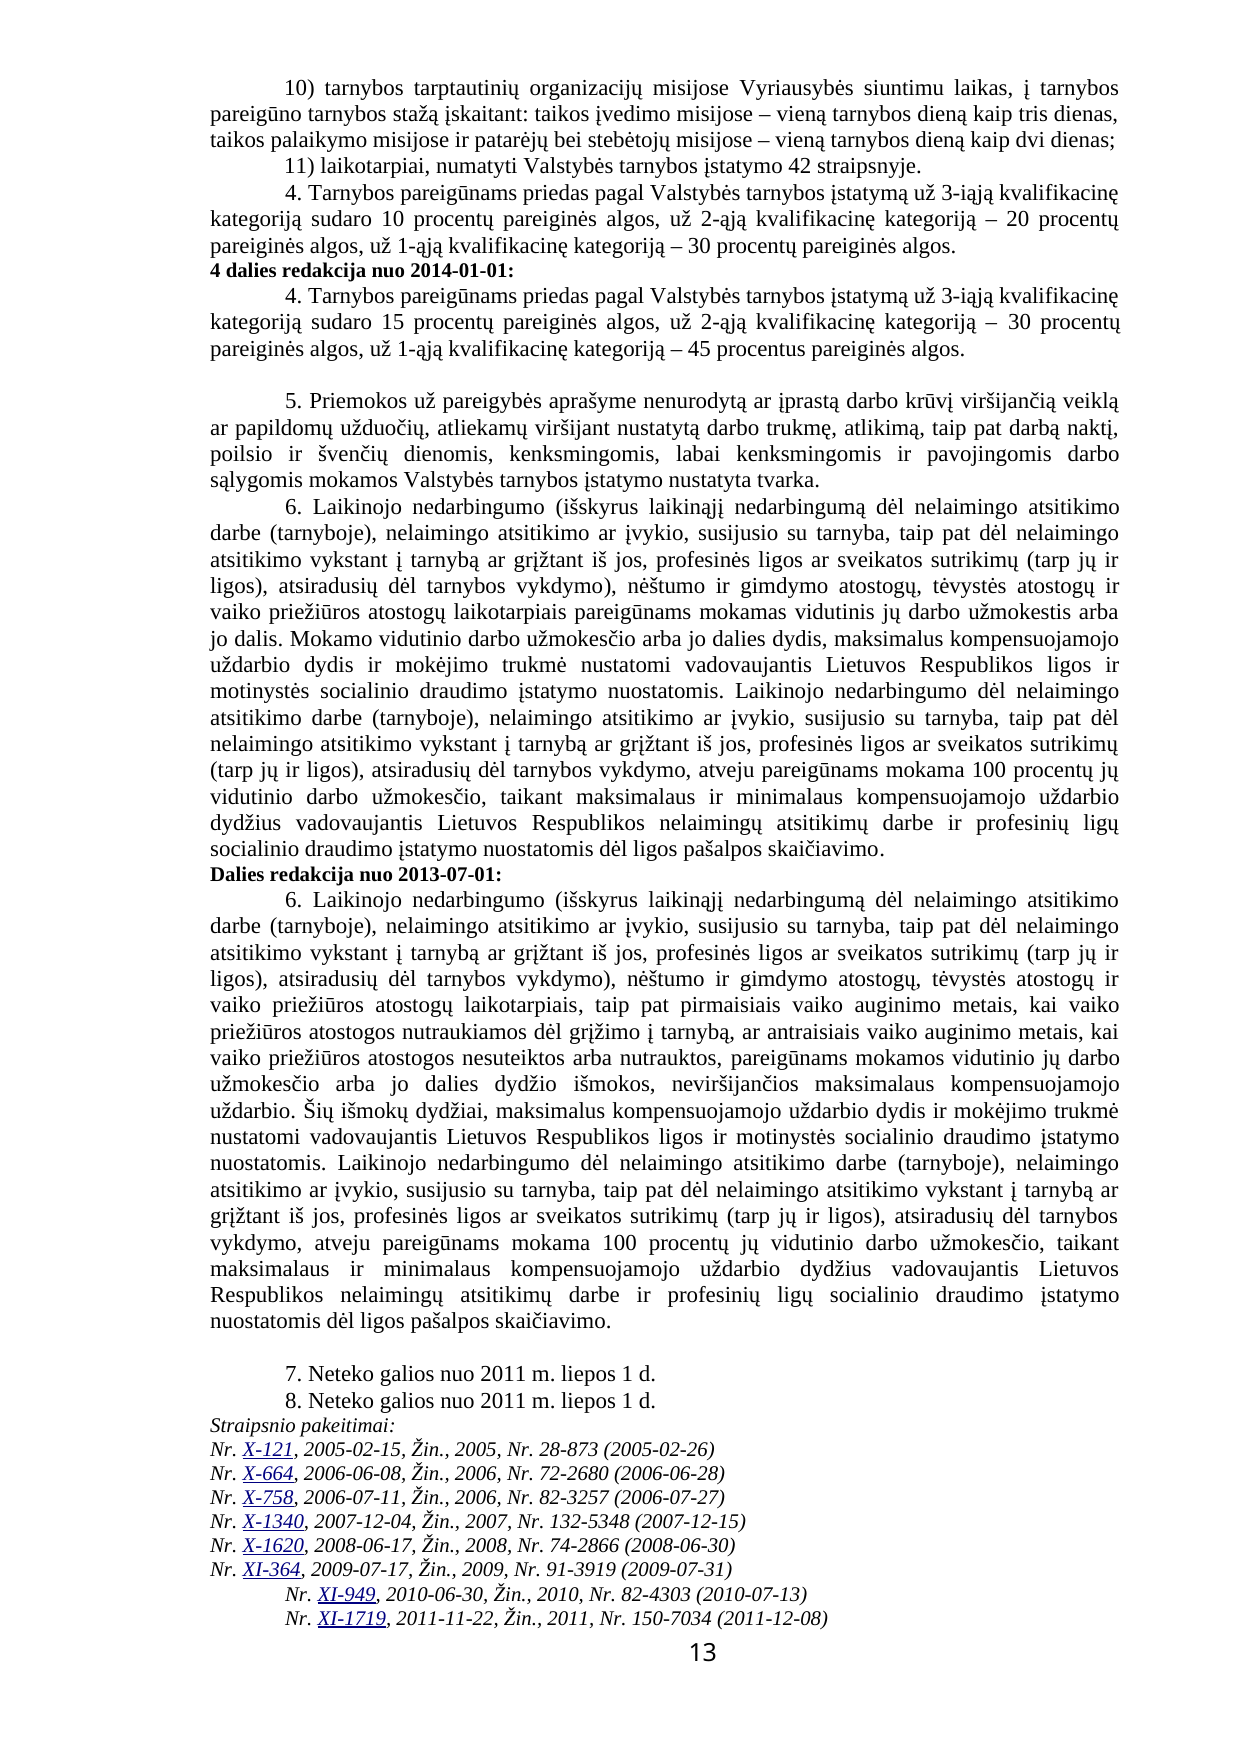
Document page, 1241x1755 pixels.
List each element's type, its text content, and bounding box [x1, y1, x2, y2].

text 6. Laikinojo nedarbingumo (išskyrus laikinąjį nedarbingumą dėl nelaimingo atsitikimo darbe (tarnyboje), nelaimingo atsitikimo ar įvykio, susijusio su tarnyba, taip pat dėl nelaimingo atsitikimo vykstant į tarnybą ar grįžtant iš jos, profesinės ligos ar sveikatos sutrikimų (tarp jų ir ligos), atsiradusių dėl tarnybos vykdymo), nėštumo ir gimdymo atostogų, tėvystės atostogų ir vaiko priežiūros atostogų laikotarpiais pareigūnams mokamas vidutinis jų darbo užmokestis arba jo dalis. Mokamo vidutinio darbo užmokesčio arba jo dalies dydis, maksimalus kompensuojamojo uždarbio dydis ir mokėjimo trukmė nustatomi vadovaujantis Lietuvos Respublikos ligos ir motinystės socialinio draudimo įstatymo nuostatomis. Laikinojo nedarbingumo dėl nelaimingo atsitikimo darbe (tarnyboje), nelaimingo atsitikimo ar įvykio, susijusio su tarnyba, taip pat dėl nelaimingo atsitikimo vykstant į tarnybą ar grįžtant iš jos, profesinės ligos ar sveikatos sutrikimų (tarp jų ir ligos), atsiradusių dėl tarnybos vykdymo, atveju pareigūnams mokama 100 procentų jų vidutinio darbo užmokesčio, taikant maksimalaus ir minimalaus kompensuojamojo uždarbio dydžius vadovaujantis Lietuvos Respublikos nelaimingų atsitikimų darbe ir profesinių ligų socialinio draudimo įstatymo nuostatomis dėl ligos pašalpos skaičiavimo. [210, 493, 1120, 862]
text 4. Tarnybos pareigūnams priedas pagal Valstybės tarnybos įstatymą už 3-iąją kvalifikacinę kategoriją sudaro 15 procentų pareiginės algos, už 2-ąją kvalifikacinę kategoriją – 30 procentų pareiginės algos, už 1-ąją kvalifikacinę kategoriją – 45 procentus pareiginės algos. [210, 282, 1120, 361]
text Nr. X-758, 2006-07-11, Žin., 2006, Nr. 82-3257 (2006-07-27) [210, 1485, 1120, 1509]
text Nr. X-664, 2006-06-08, Žin., 2006, Nr. 72-2680 (2006-06-28) [210, 1461, 1120, 1485]
text Nr. X-121, 2005-02-15, Žin., 2005, Nr. 28-873 (2005-02-26) [210, 1437, 1120, 1461]
text 7. Neteko galios nuo 2011 m. liepos 1 d. [210, 1360, 1120, 1387]
text Straipsnio pakeitimai: [210, 1413, 1120, 1437]
text Nr. X-1620, 2008-06-17, Žin., 2008, Nr. 74-2866 (2008-06-30) [210, 1533, 1120, 1557]
text Nr. XI-1719, 2011-11-22, Žin., 2011, Nr. 150-7034 (2011-12-08) [210, 1606, 1120, 1629]
text Nr. X-1340, 2007-12-04, Žin., 2007, Nr. 132-5348 (2007-12-15) [210, 1509, 1120, 1533]
text 4 dalies redakcija nuo 2014-01-01: [210, 258, 1120, 282]
text 4. Tarnybos pareigūnams priedas pagal Valstybės tarnybos įstatymą už 3-iąją kvalifikacinę kategoriją sudaro 10 procentų pareiginės algos, už 2-ąją kvalifikacinę kategoriją – 20 procentų pareiginės algos, už 1-ąją kvalifikacinę kategoriją – 30 procentų pareiginės algos. [210, 179, 1120, 258]
text 5. Priemokos už pareigybės aprašyme nenurodytą ar įprastą darbo krūvį viršijančią veiklą ar papildomų užduočių, atliekamų viršijant nustatytą darbo trukmę, atlikimą, taip pat darbą naktį, poilsio ir švenčių dienomis, kenksmingomis, labai kenksmingomis ir pavojingomis darbo sąlygomis mokamos Valstybės tarnybos įstatymo nustatyta tvarka. [210, 387, 1120, 493]
text Nr. XI-949, 2010-06-30, Žin., 2010, Nr. 82-4303 (2010-07-13) [210, 1581, 1120, 1606]
text 8. Neteko galios nuo 2011 m. liepos 1 d. [210, 1387, 1120, 1413]
text Nr. XI-364, 2009-07-17, Žin., 2009, Nr. 91-3919 (2009-07-31) [210, 1557, 1120, 1581]
text Dalies redakcija nuo 2013-07-01: [210, 862, 1120, 886]
text 6. Laikinojo nedarbingumo (išskyrus laikinąjį nedarbingumą dėl nelaimingo atsitikimo darbe (tarnyboje), nelaimingo atsitikimo ar įvykio, susijusio su tarnyba, taip pat dėl nelaimingo atsitikimo vykstant į tarnybą ar grįžtant iš jos, profesinės ligos ar sveikatos sutrikimų (tarp jų ir ligos), atsiradusių dėl tarnybos vykdymo), nėštumo ir gimdymo atostogų, tėvystės atostogų ir vaiko priežiūros atostogų laikotarpiais, taip pat pirmaisiais vaiko auginimo metais, kai vaiko priežiūros atostogos nutraukiamos dėl grįžimo į tarnybą, ar antraisiais vaiko auginimo metais, kai vaiko priežiūros atostogos nesuteiktos arba nutrauktos, pareigūnams mokamos vidutinio jų darbo užmokesčio arba jo dalies dydžio išmokos, neviršijančios maksimalaus kompensuojamojo uždarbio. Šių išmokų dydžiai, maksimalus kompensuojamojo uždarbio dydis ir mokėjimo trukmė nustatomi vadovaujantis Lietuvos Respublikos ligos ir motinystės socialinio draudimo įstatymo nuostatomis. Laikinojo nedarbingumo dėl nelaimingo atsitikimo darbe (tarnyboje), nelaimingo atsitikimo ar įvykio, susijusio su tarnyba, taip pat dėl nelaimingo atsitikimo vykstant į tarnybą ar grįžtant iš jos, profesinės ligos ar sveikatos sutrikimų (tarp jų ir ligos), atsiradusių dėl tarnybos vykdymo, atveju pareigūnams mokama 100 procentų jų vidutinio darbo užmokesčio, taikant maksimalaus ir minimalaus kompensuojamojo uždarbio dydžius vadovaujantis Lietuvos Respublikos nelaimingų atsitikimų darbe ir profesinių ligų socialinio draudimo įstatymo nuostatomis dėl ligos pašalpos skaičiavimo. [210, 886, 1120, 1334]
text 10) tarnybos tarptautinių organizacijų misijose Vyriausybės siuntimu laikas, į tarnybos pareigūno tarnybos stažą įskaitant: taikos įvedimo misijose – vieną tarnybos dieną kaip tris dienas, taikos palaikymo misijose ir patarėjų bei stebėtojų misijose – vieną tarnybos dieną kaip dvi dienas; [210, 73, 1120, 153]
text 11) laikotarpiai, numatyti Valstybės tarnybos įstatymo 42 straipsnyje. [210, 153, 1120, 179]
